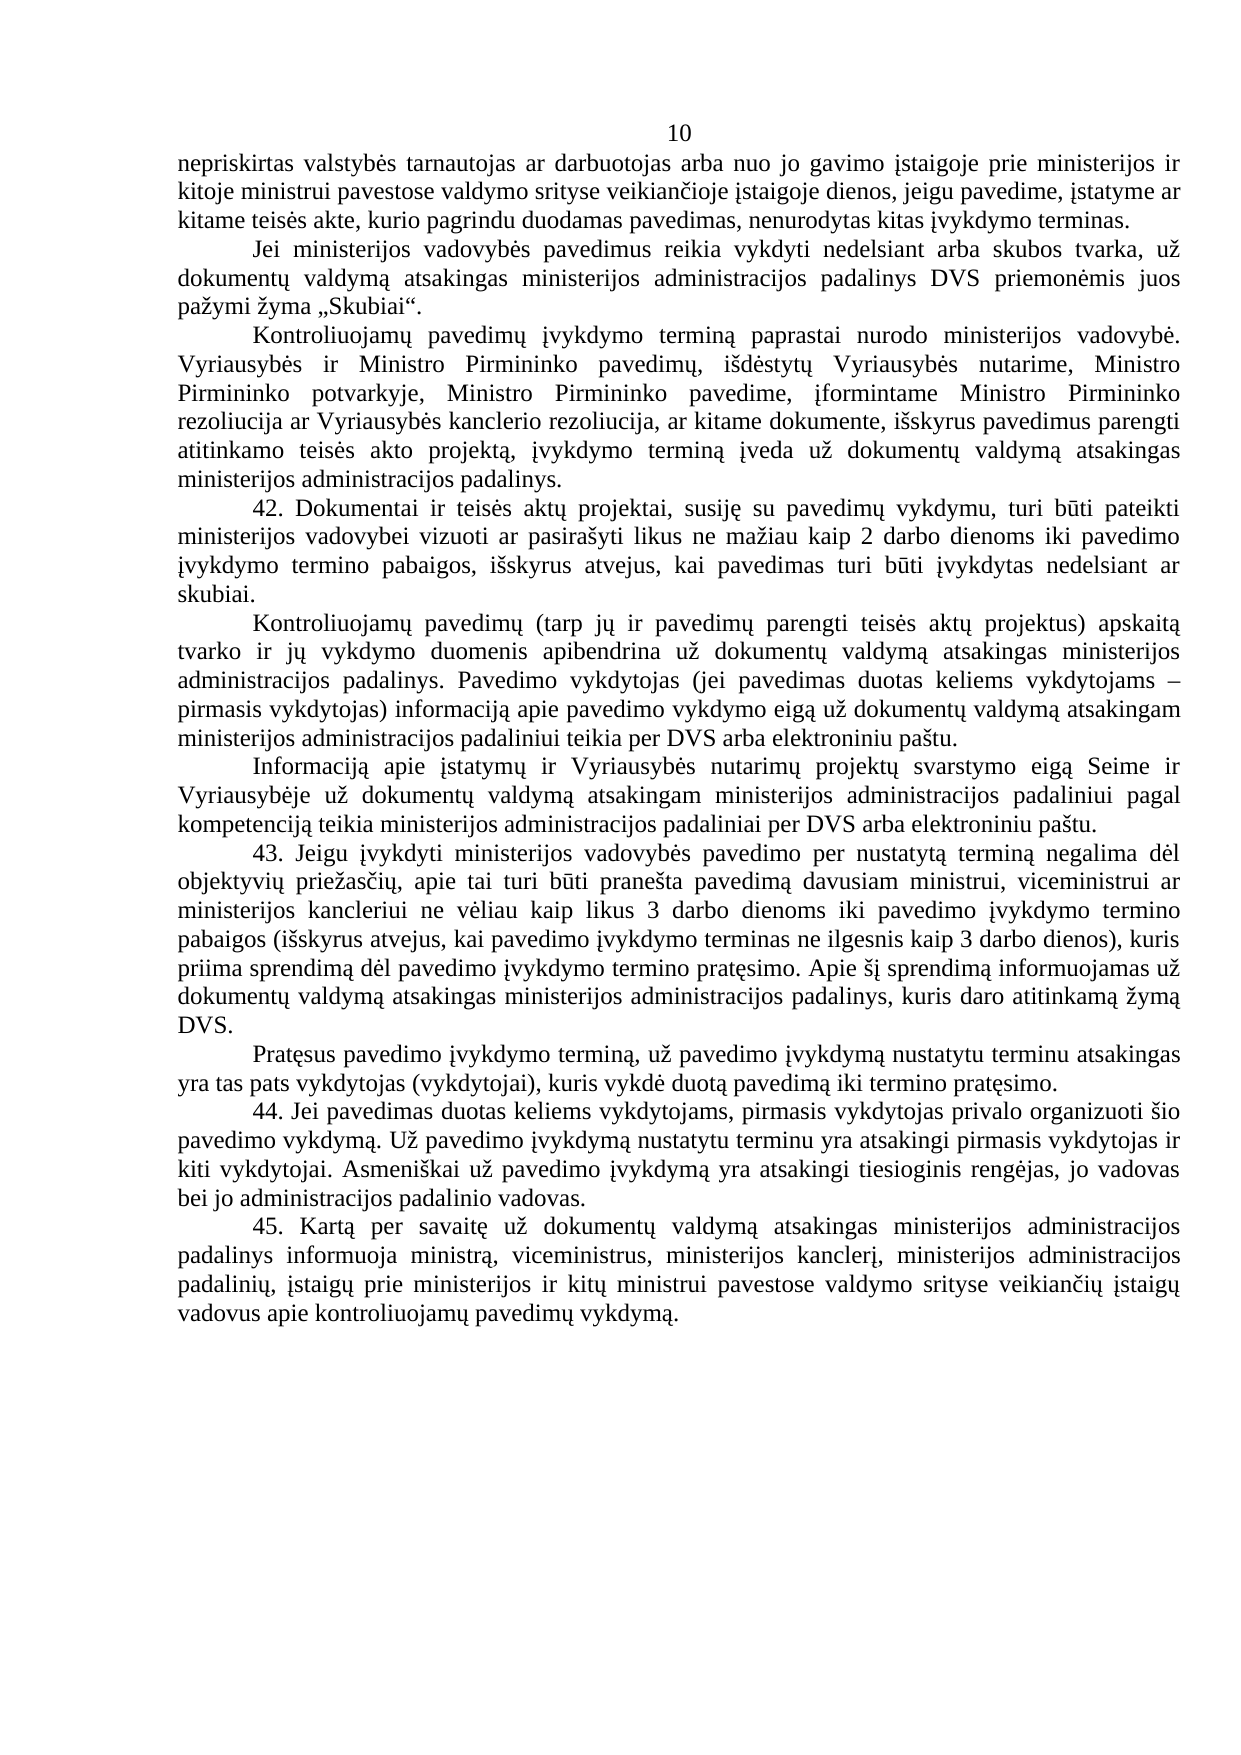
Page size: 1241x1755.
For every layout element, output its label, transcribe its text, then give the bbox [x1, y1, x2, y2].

text Kontroliuojamų pavedimų (tarp jų ir pavedimų parengti teisės aktų projektus) apskaitą tvarko ir jų vykdymo duomenis apibendrina už dokumentų valdymą atsakingas ministerijos administracijos padalinys. Pavedimo vykdytojas (jei pavedimas duotas keliems vykdytojams – pirmasis vykdytojas) informaciją apie pavedimo vykdymo eigą už dokumentų valdymą atsakingam ministerijos administracijos padaliniui teikia per DVS arba elektroniniu paštu. [177, 608, 1181, 751]
text 45. Kartą per savaitę už dokumentų valdymą atsakingas ministerijos administracijos padalinys informuoja ministrą, viceministrus, ministerijos kanclerį, ministerijos administracijos padalinių, įstaigų prie ministerijos ir kitų ministrui pavestose valdymo srityse veikiančių įstaigų vadovus apie kontroliuojamų pavedimų vykdymą. [177, 1211, 1181, 1326]
text Kontroliuojamų pavedimų įvykdymo terminą paprastai nurodo ministerijos vadovybė. Vyriausybės ir Ministro Pirmininko pavedimų, išdėstytų Vyriausybės nutarime, Ministro Pirmininko potvarkyje, Ministro Pirmininko pavedime, įformintame Ministro Pirmininko rezoliucija ar Vyriausybės kanclerio rezoliucija, ar kitame dokumente, išskyrus pavedimus parengti atitinkamo teisės akto projektą, įvykdymo terminą įveda už dokumentų valdymą atsakingas ministerijos administracijos padalinys. [177, 320, 1181, 493]
text Jei ministerijos vadovybės pavedimus reikia vykdyti nedelsiant arba skubos tvarka, už dokumentų valdymą atsakingas ministerijos administracijos padalinys DVS priemonėmis juos pažymi žyma „Skubiai“. [177, 234, 1181, 320]
text 42. Dokumentai ir teisės aktų projektai, susiję su pavedimų vykdymu, turi būti pateikti ministerijos vadovybei vizuoti ar pasirašyti likus ne mažiau kaip 2 darbo dienoms iki pavedimo įvykdymo termino pabaigos, išskyrus atvejus, kai pavedimas turi būti įvykdytas nedelsiant ar skubiai. [177, 493, 1181, 608]
text nepriskirtas valstybės tarnautojas ar darbuotojas arba nuo jo gavimo įstaigoje prie ministerijos ir kitoje ministrui pavestose valdymo srityse veikiančioje įstaigoje dienos, jeigu pavedime, įstatyme ar kitame teisės akte, kurio pagrindu duodamas pavedimas, nenurodytas kitas įvykdymo terminas. [177, 148, 1181, 234]
text Informaciją apie įstatymų ir Vyriausybės nutarimų projektų svarstymo eigą Seime ir Vyriausybėje už dokumentų valdymą atsakingam ministerijos administracijos padaliniui pagal kompetenciją teikia ministerijos administracijos padaliniai per DVS arba elektroniniu paštu. [177, 751, 1181, 838]
text 44. Jei pavedimas duotas keliems vykdytojams, pirmasis vykdytojas privalo organizuoti šio pavedimo vykdymą. Už pavedimo įvykdymą nustatytu terminu yra atsakingi pirmasis vykdytojas ir kiti vykdytojai. Asmeniškai už pavedimo įvykdymą yra atsakingi tiesioginis rengėjas, jo vadovas bei jo administracijos padalinio vadovas. [177, 1096, 1181, 1211]
text Pratęsus pavedimo įvykdymo terminą, už pavedimo įvykdymą nustatytu terminu atsakingas yra tas pats vykdytojas (vykdytojai), kuris vykdė duotą pavedimą iki termino pratęsimo. [177, 1039, 1181, 1096]
text 43. Jeigu įvykdyti ministerijos vadovybės pavedimo per nustatytą terminą negalima dėl objektyvių priežasčių, apie tai turi būti pranešta pavedimą davusiam ministrui, viceministrui ar ministerijos kancleriui ne vėliau kaip likus 3 darbo dienoms iki pavedimo įvykdymo termino pabaigos (išskyrus atvejus, kai pavedimo įvykdymo terminas ne ilgesnis kaip 3 darbo dienos), kuris priima sprendimą dėl pavedimo įvykdymo termino pratęsimo. Apie šį sprendimą informuojamas už dokumentų valdymą atsakingas ministerijos administracijos padalinys, kuris daro atitinkamą žymą DVS. [177, 838, 1181, 1039]
